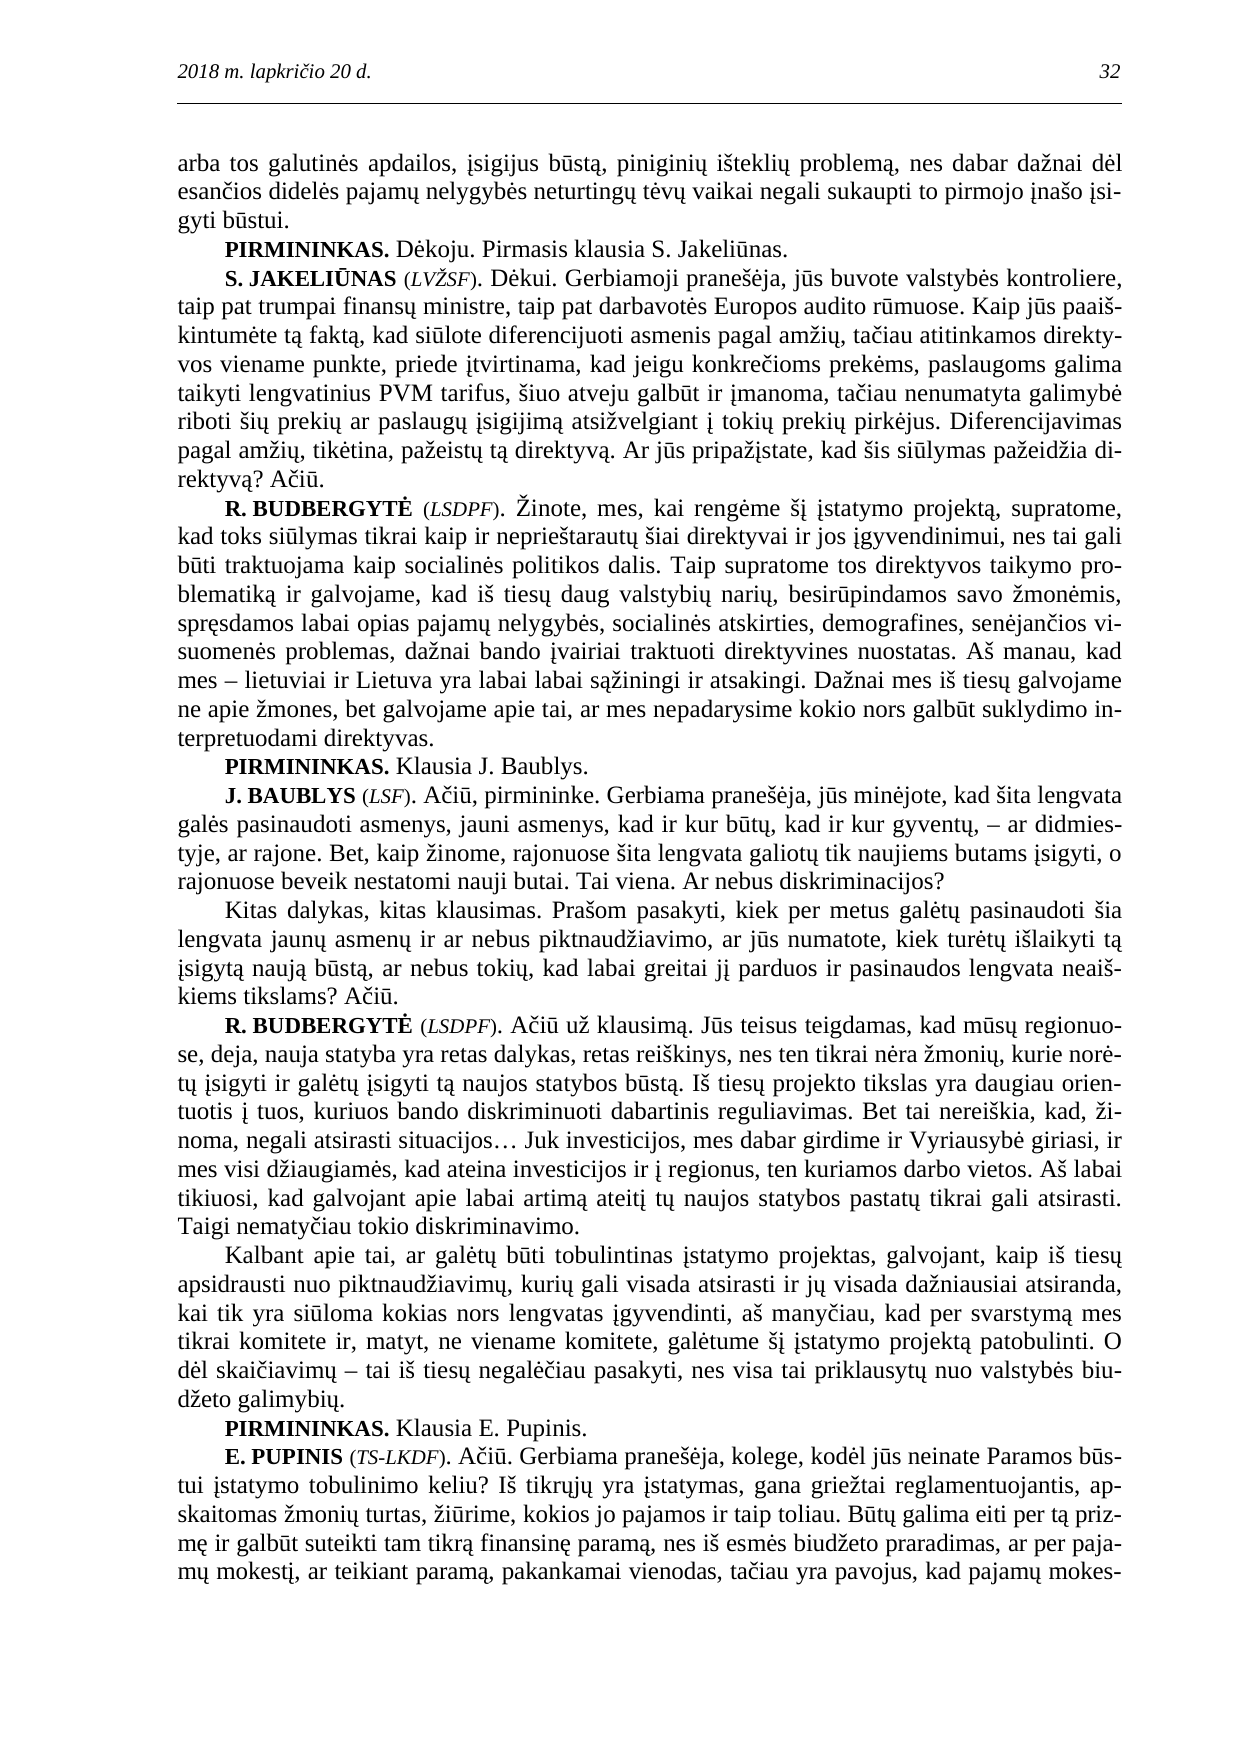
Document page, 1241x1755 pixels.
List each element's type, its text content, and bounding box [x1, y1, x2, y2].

text E. PUPINIS (TS-LKDF). Ačiū. Ger­bia­ma pra­ne­šė­ja, ko­le­ge, ko­dėl jūs ne­ina­te Pa­ra­mos būs­tui įsta­ty­mo to­bu­li­ni­mo ke­liu? Iš tik­rų­jų yra įsta­ty­mas, ga­na griež­tai reg­la­men­tuo­jan­tis, ap­skai­to­mas žmo­nių tur­tas, žiū­ri­me, ko­kios jo pa­ja­mos ir taip to­liau. Bū­tų ga­li­ma ei­ti per tą pri­z­mę ir gal­būt su­teik­ti tam tik­rą fi­nan­si­nę pa­ra­mą, nes iš es­mės biu­dže­to pra­ra­di­mas, ar per pa­ja­mų mo­kes­tį, ar tei­kiant pa­ra­mą, pa­kan­ka­mai vie­no­das, ta­čiau yra pa­vo­jus, kad pa­ja­mų mo­kes­ [177, 1441, 1122, 1585]
text PIRMININKAS. Klau­sia J. Baub­lys. [177, 751, 1122, 780]
text Ki­tas da­ly­kas, ki­tas klau­si­mas. Pra­šom pa­sa­ky­ti, kiek per me­tus ga­lė­tų pa­si­nau­do­ti šia leng­va­ta jau­nų as­me­nų ir ar ne­bus pik­tnau­džia­vi­mo, ar jūs nu­ma­to­te, kiek tu­rė­tų iš­lai­ky­ti tą įsi­gy­tą nau­ją būs­tą, ar ne­bus to­kių, kad la­bai grei­tai jį par­duos ir pa­si­nau­dos leng­va­ta ne­aiš­kiems tiks­lams? Ačiū. [177, 895, 1122, 1010]
text Kal­bant apie tai, ar ga­lė­tų bū­ti to­bu­lin­ti­nas įsta­ty­mo pro­jek­tas, gal­vo­jant, kaip iš tie­sų apsi­draus­ti nuo pik­tnau­džia­vi­mų, ku­rių ga­li vi­sa­da at­si­ras­ti ir jų vi­sa­da daž­niau­siai at­si­ran­da, kai tik yra siū­lo­ma ko­kias nors leng­va­tas įgy­ven­din­ti, aš ma­ny­čiau, kad per svars­ty­mą mes tik­rai ko­mi­te­te ir, ma­tyt, ne vie­na­me ko­mi­te­te, ga­lė­tu­me šį įsta­ty­mo pro­jek­tą pa­to­bu­lin­ti. O dėl skai­čia­vi­mų – tai iš tie­sų ne­ga­lė­čiau pa­sa­ky­ti, nes vi­sa tai pri­klau­sy­tų nuo vals­ty­bės biu­dže­to ga­li­my­bių. [177, 1240, 1122, 1413]
text PIRMININKAS. Klau­sia E. Pu­pi­nis. [177, 1413, 1122, 1441]
text J. BAUBLYS (LSF). Ačiū, pir­mi­nin­ke. Ger­bia­ma pra­ne­šė­ja, jūs mi­nė­jo­te, kad ši­ta leng­va­ta ga­lės pa­si­nau­do­ti as­me­nys, jau­ni as­me­nys, kad ir kur bū­tų, kad ir kur gy­ven­tų, – ar did­mies­tyje, ar ra­jo­ne. Bet, kaip ži­no­me, ra­jo­nuo­se ši­ta leng­va­ta ga­lio­tų tik nau­jiems bu­tams įsi­gy­ti, o ra­jo­nuo­se be­veik ne­sta­to­mi nau­ji bu­tai. Tai vie­na. Ar ne­bus dis­kri­mi­na­ci­jos? [177, 780, 1122, 895]
text R. BUDBERGYTĖ (LSDPF). Ži­no­te, mes, kai ren­gė­me šį įsta­ty­mo pro­jek­tą, su­pra­to­me, kad toks siū­ly­mas tik­rai kaip ir ne­pri­eš­ta­rau­tų šiai di­rek­ty­vai ir jos įgy­ven­di­ni­mui, nes tai ga­li bū­ti trak­tuo­ja­ma kaip so­cia­li­nės po­li­ti­kos da­lis. Taip su­pra­to­me tos di­rek­ty­vos tai­ky­mo pro­ble­ma­ti­ką ir gal­vo­ja­me, kad iš tie­sų daug vals­ty­bių na­rių, be­si­rū­pin­da­mos sa­vo žmo­nė­mis, spręs­da­mos la­bai opias pa­ja­mų ne­ly­gy­bės, so­cia­li­nės at­skir­ties, de­mo­gra­fines, se­nė­jan­čios vi­suo­me­nės pro­ble­mas, daž­nai ban­do įvai­riai trak­tuo­ti di­rek­ty­vi­nes nuo­sta­tas. Aš ma­nau, kad mes – lie­tu­viai ir Lie­tu­va yra la­bai la­bai są­ži­nin­gi ir at­sa­kin­gi. Daž­nai mes iš tie­sų gal­vo­ja­me ne apie žmo­nes, bet gal­vo­ja­me apie tai, ar mes ne­pa­da­ry­si­me ko­kio nors gal­būt su­kly­di­mo in­ter­pre­tuo­da­mi di­rek­ty­vas. [177, 493, 1122, 751]
text PIRMININKAS. Dė­ko­ju. Pir­ma­sis klau­sia S. Ja­ke­liū­nas. [177, 234, 1122, 263]
text ar­ba tos ga­lu­ti­nės ap­dai­los, įsi­gi­jus būs­tą, pi­ni­gi­nių iš­tek­lių pro­ble­mą, nes da­bar daž­nai dėl esan­čios di­de­lės pa­ja­mų ne­ly­gy­bės ne­tur­tin­gų tė­vų vai­kai ne­ga­li su­kaup­ti to pir­mo­jo įna­šo įsi­gy­ti būs­tui. [177, 148, 1122, 234]
text S. JAKELIŪNAS (LVŽSF). Dė­kui. Ger­bia­mo­ji pra­ne­šė­ja, jūs bu­vo­te vals­ty­bės kon­tro­lie­re, taip pat trum­pai fi­nan­sų mi­nist­re, taip pat dar­ba­vo­tės Eu­ro­pos au­di­to rū­muo­se. Kaip jūs pa­aiš­kin­tu­mė­te tą fak­tą, kad siū­lo­te di­fe­ren­ci­juo­ti as­me­nis pa­gal am­žių, ta­čiau ati­tin­ka­mos di­rek­ty­vos vie­na­me punk­te, prie­de įtvir­ti­na­ma, kad jei­gu kon­kre­čioms pre­kėms, pa­slau­goms ga­li­ma tai­ky­ti leng­va­ti­nius PVM ta­ri­fus, šiuo at­ve­ju gal­būt ir įma­no­ma, ta­čiau ne­nu­ma­ty­ta ga­li­my­bė ri­bo­ti šių pre­kių ar pa­slau­gų įsi­gi­ji­mą at­si­žvel­giant į to­kių pre­kių pir­kė­jus. Di­fe­ren­ci­ja­vi­mas pa­gal am­žių, ti­kė­ti­na, pa­žeis­tų tą di­rek­ty­vą. Ar jūs pri­pa­žįs­ta­te, kad šis siū­ly­mas pa­žei­džia di­rek­ty­vą? Ačiū. [177, 263, 1122, 493]
text R. BUDBERGYTĖ (LSDPF). Ačiū už klau­si­mą. Jūs tei­sus teig­da­mas, kad mū­sų re­gio­nuo­se, de­ja, nau­ja sta­ty­ba yra re­tas da­ly­kas, re­tas reiš­ki­nys, nes ten tik­rai nė­ra žmo­nių, ku­rie no­rė­tų įsi­gy­ti ir ga­lė­tų įsi­gy­ti tą nau­jos sta­ty­bos būs­tą. Iš tie­sų pro­jek­to tiks­las yra dau­giau orien­tuo­tis į tuos, ku­riuos ban­do dis­kri­mi­nuo­ti da­bar­ti­nis re­gu­lia­vi­mas. Bet tai ne­reiš­kia, kad, ži­noma, ne­ga­li at­si­ras­ti si­tu­a­ci­jos… Juk in­ves­ti­ci­jos, mes da­bar gir­di­me ir Vy­riau­sy­bė gi­ria­si, ir mes vi­si džiau­gia­mės, kad at­ei­na in­ves­ti­ci­jos ir į re­gio­nus, ten ku­ria­mos dar­bo vie­tos. Aš la­bai ti­kiuo­si, kad gal­vo­jant apie la­bai ar­ti­mą at­ei­tį tų nau­jos sta­ty­bos pa­sta­tų tik­rai ga­li at­si­ras­ti. Tai­gi ne­ma­ty­čiau to­kio dis­kri­mi­na­vi­mo. [177, 1010, 1122, 1240]
